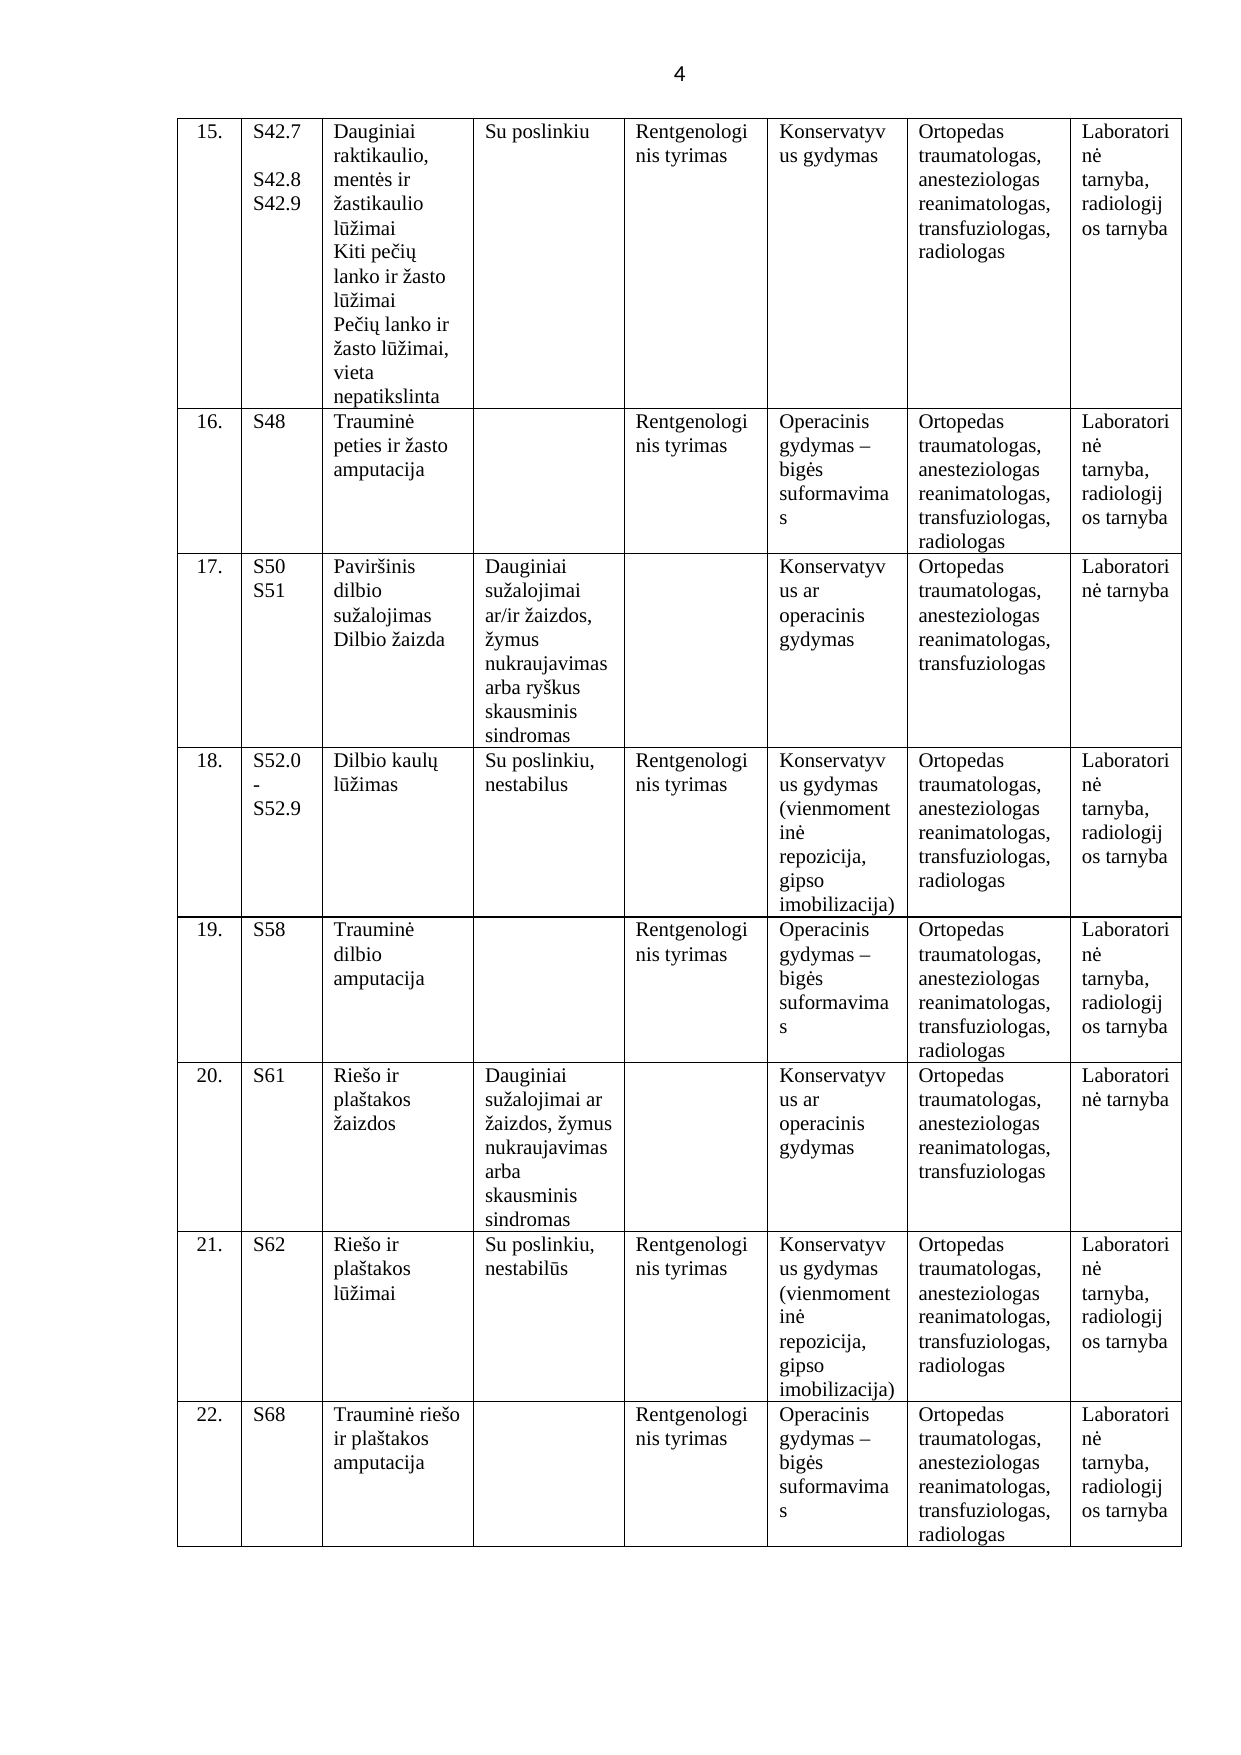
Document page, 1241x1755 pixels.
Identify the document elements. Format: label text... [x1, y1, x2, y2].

table_cell Riešo ir plaštakos žaizdos [323, 1063, 473, 1231]
table_cell Rentgenologinis tyrimas [625, 409, 767, 553]
table_cell Ortopedas traumatologas, anesteziologas reanimatologas, transfuziologas [908, 1063, 1070, 1231]
table_cell Operacinis gydymas – bigės suformavimas [768, 409, 907, 553]
table_cell Paviršinis dilbio sužalojimas Dilbio žaizda [323, 554, 473, 747]
table_cell [625, 554, 767, 747]
table_cell S52.0 - S52.9 [242, 748, 322, 916]
table_cell Laboratorinė tarnyba, radiologijos tarnyba [1071, 119, 1181, 408]
table_cell [474, 409, 624, 553]
table_cell Trauminė peties ir žasto amputacija [323, 409, 473, 553]
table_cell S68 [242, 1402, 322, 1546]
table_cell 20. [178, 1063, 241, 1231]
table_cell Su poslinkiu, nestabilus [474, 748, 624, 916]
table_cell Ortopedas traumatologas, anesteziologas reanimatologas, transfuziologas, radiologas [908, 119, 1070, 408]
table_cell 17. [178, 554, 241, 747]
table_cell S42.7 S42.8 S42.9 [242, 119, 322, 408]
table_cell Dauginiai sužalojimai ar/ir žaizdos, žymus nukraujavimas arba ryškus skausminis sindromas [474, 554, 624, 747]
table_cell Ortopedas traumatologas, anesteziologas reanimatologas, transfuziologas, radiologas [908, 918, 1070, 1062]
table_cell Trauminė dilbio amputacija [323, 918, 473, 1062]
table_cell Konservatyvus gydymas [768, 119, 907, 408]
table_cell Dauginiai raktikaulio, mentės ir žastikaulio lūžimai Kiti pečių lanko ir žasto lūžimai Pečių lanko ir žasto lūžimai, vieta nepatikslinta [323, 119, 473, 408]
table_cell 18. [178, 748, 241, 916]
table_cell Konservatyvus ar operacinis gydymas [768, 554, 907, 747]
table_cell Ortopedas traumatologas, anesteziologas reanimatologas, transfuziologas, radiologas [908, 748, 1070, 916]
table_cell S62 [242, 1232, 322, 1401]
table_cell 22. [178, 1402, 241, 1546]
table_cell Rentgenologinis tyrimas [625, 1402, 767, 1546]
table_cell Dauginiai sužalojimai ar žaizdos, žymus nukraujavimas arba skausminis sindromas [474, 1063, 624, 1231]
table_cell Laboratorinė tarnyba, radiologijos tarnyba [1071, 409, 1181, 553]
table_cell S50 S51 [242, 554, 322, 747]
table_cell Ortopedas traumatologas, anesteziologas reanimatologas, transfuziologas [908, 554, 1070, 747]
table_cell 16. [178, 409, 241, 553]
table_cell S61 [242, 1063, 322, 1231]
table_cell Rentgenologinis tyrimas [625, 748, 767, 916]
table_cell 15. [178, 119, 241, 408]
table_cell 19. [178, 918, 241, 1062]
table_cell Rentgenologinis tyrimas [625, 119, 767, 408]
table_cell Laboratorinė tarnyba [1071, 554, 1181, 747]
table_cell [625, 1063, 767, 1231]
table_cell Ortopedas traumatologas, anesteziologas reanimatologas, transfuziologas, radiologas [908, 1402, 1070, 1546]
table_cell S48 [242, 409, 322, 553]
table_cell Ortopedas traumatologas, anesteziologas reanimatologas, transfuziologas, radiologas [908, 409, 1070, 553]
table_cell Laboratorinė tarnyba, radiologijos tarnyba [1071, 1402, 1181, 1546]
table_cell Su poslinkiu, nestabilūs [474, 1232, 624, 1401]
table_cell Konservatyvus gydymas (vienmomentinė repozicija, gipso imobilizacija) [768, 1232, 907, 1401]
table_cell Ortopedas traumatologas, anesteziologas reanimatologas, transfuziologas, radiologas [908, 1232, 1070, 1401]
table_cell Konservatyvus gydymas (vienmomentinė repozicija, gipso imobilizacija) [768, 748, 907, 916]
table_cell Laboratorinė tarnyba, radiologijos tarnyba [1071, 748, 1181, 916]
table_cell S58 [242, 918, 322, 1062]
table_cell 21. [178, 1232, 241, 1401]
table_cell Konservatyvus ar operacinis gydymas [768, 1063, 907, 1231]
table_cell [474, 1402, 624, 1546]
table_cell Operacinis gydymas – bigės suformavimas [768, 1402, 907, 1546]
table_cell Su poslinkiu [474, 119, 624, 408]
table_cell Dilbio kaulų lūžimas [323, 748, 473, 916]
table_cell Rentgenologinis tyrimas [625, 1232, 767, 1401]
table_cell Laboratorinė tarnyba, radiologijos tarnyba [1071, 1232, 1181, 1401]
table_cell Riešo ir plaštakos lūžimai [323, 1232, 473, 1401]
table_cell Laboratorinė tarnyba, radiologijos tarnyba [1071, 918, 1181, 1062]
table_cell Trauminė riešo ir plaštakos amputacija [323, 1402, 473, 1546]
table_cell Laboratorinė tarnyba [1071, 1063, 1181, 1231]
table_cell Operacinis gydymas – bigės suformavimas [768, 918, 907, 1062]
table_cell [474, 918, 624, 1062]
table_cell Rentgenologinis tyrimas [625, 918, 767, 1062]
